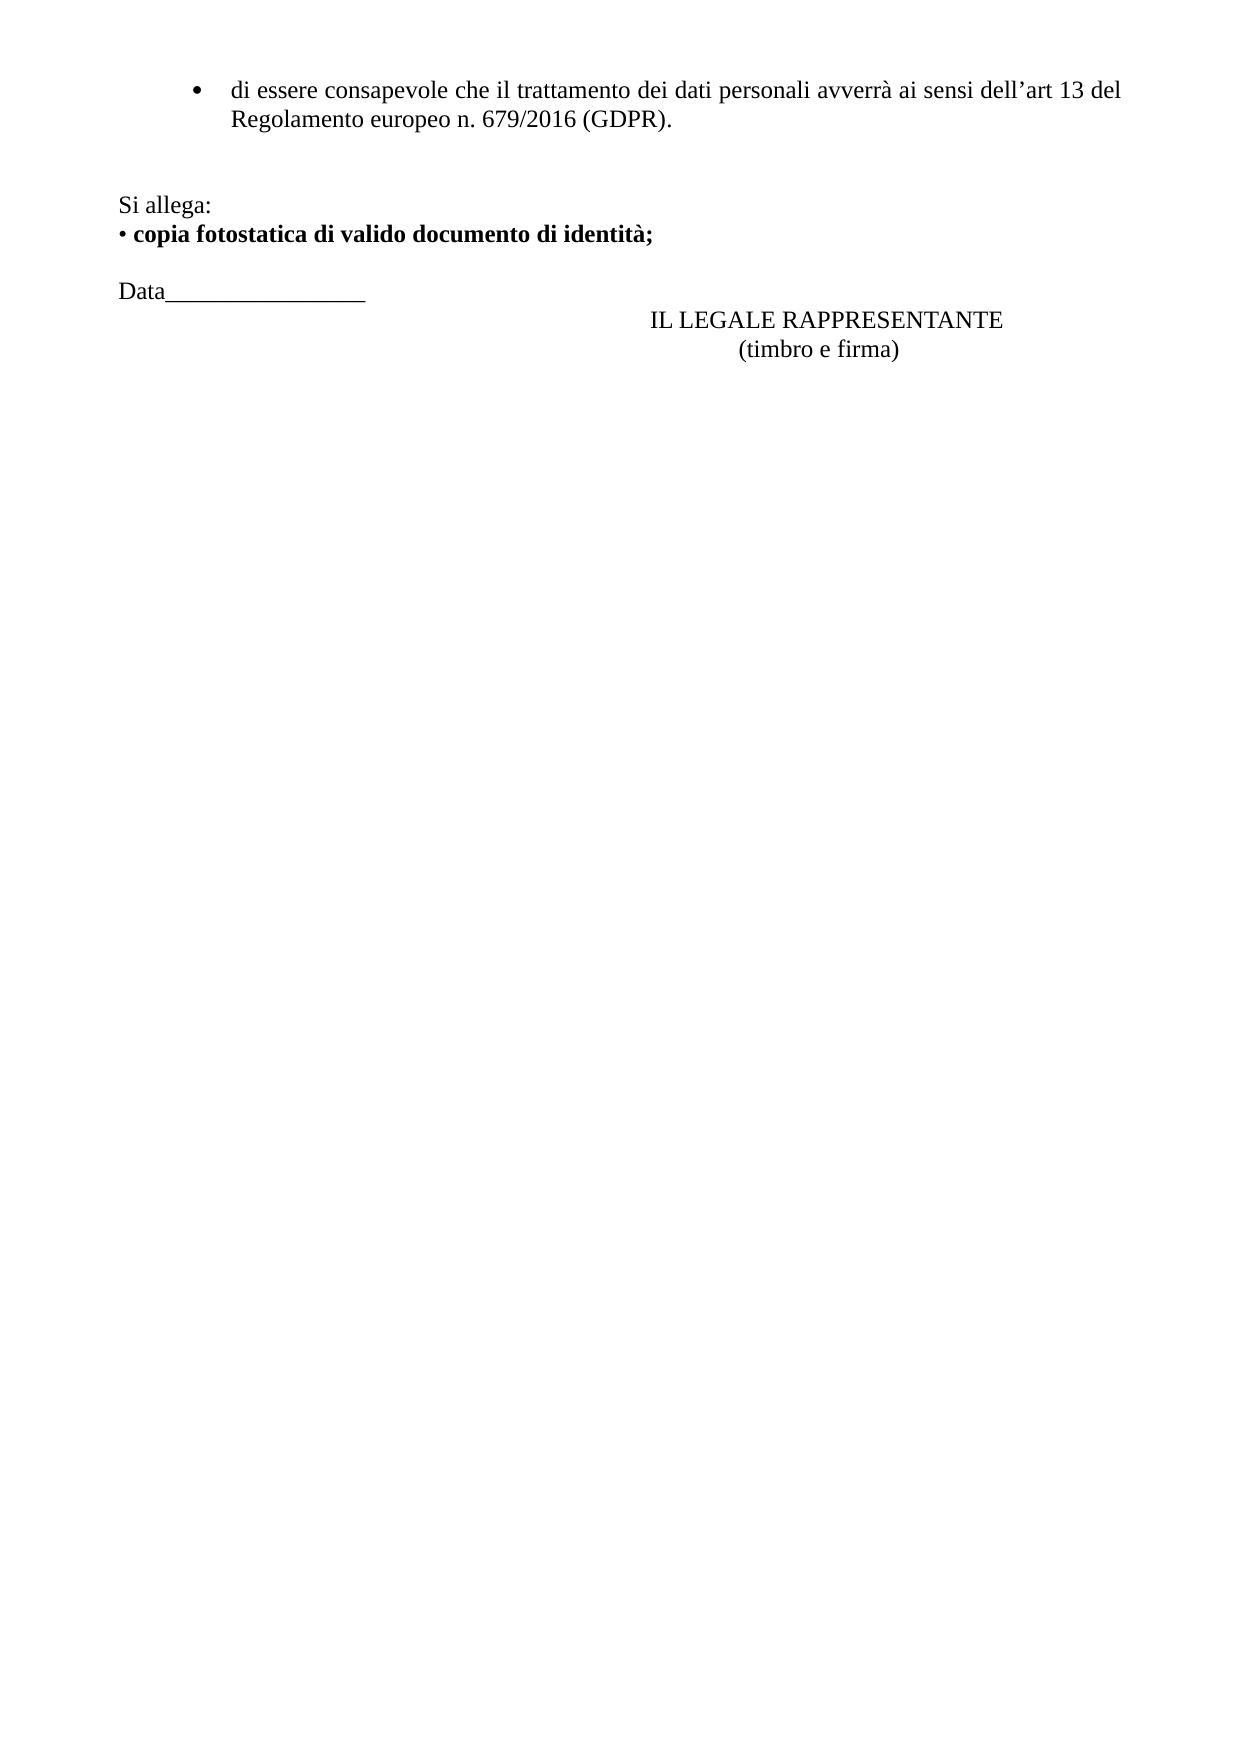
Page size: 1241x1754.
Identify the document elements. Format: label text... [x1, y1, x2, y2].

text Si allega: [118, 190, 1122, 219]
list di essere consapevole che il trattamento dei dati personali avverrà ai sensi dell’art 13 del Regolamento europeo n. 679/2016 (GDPR). [193, 75, 1122, 132]
text Data________________ [118, 276, 1122, 305]
text IL LEGALE RAPPRESENTANTE [650, 305, 1122, 334]
text (timbro e firma) [738, 334, 1122, 362]
text • copia fotostatica di valido documento di identità; [118, 219, 1122, 247]
